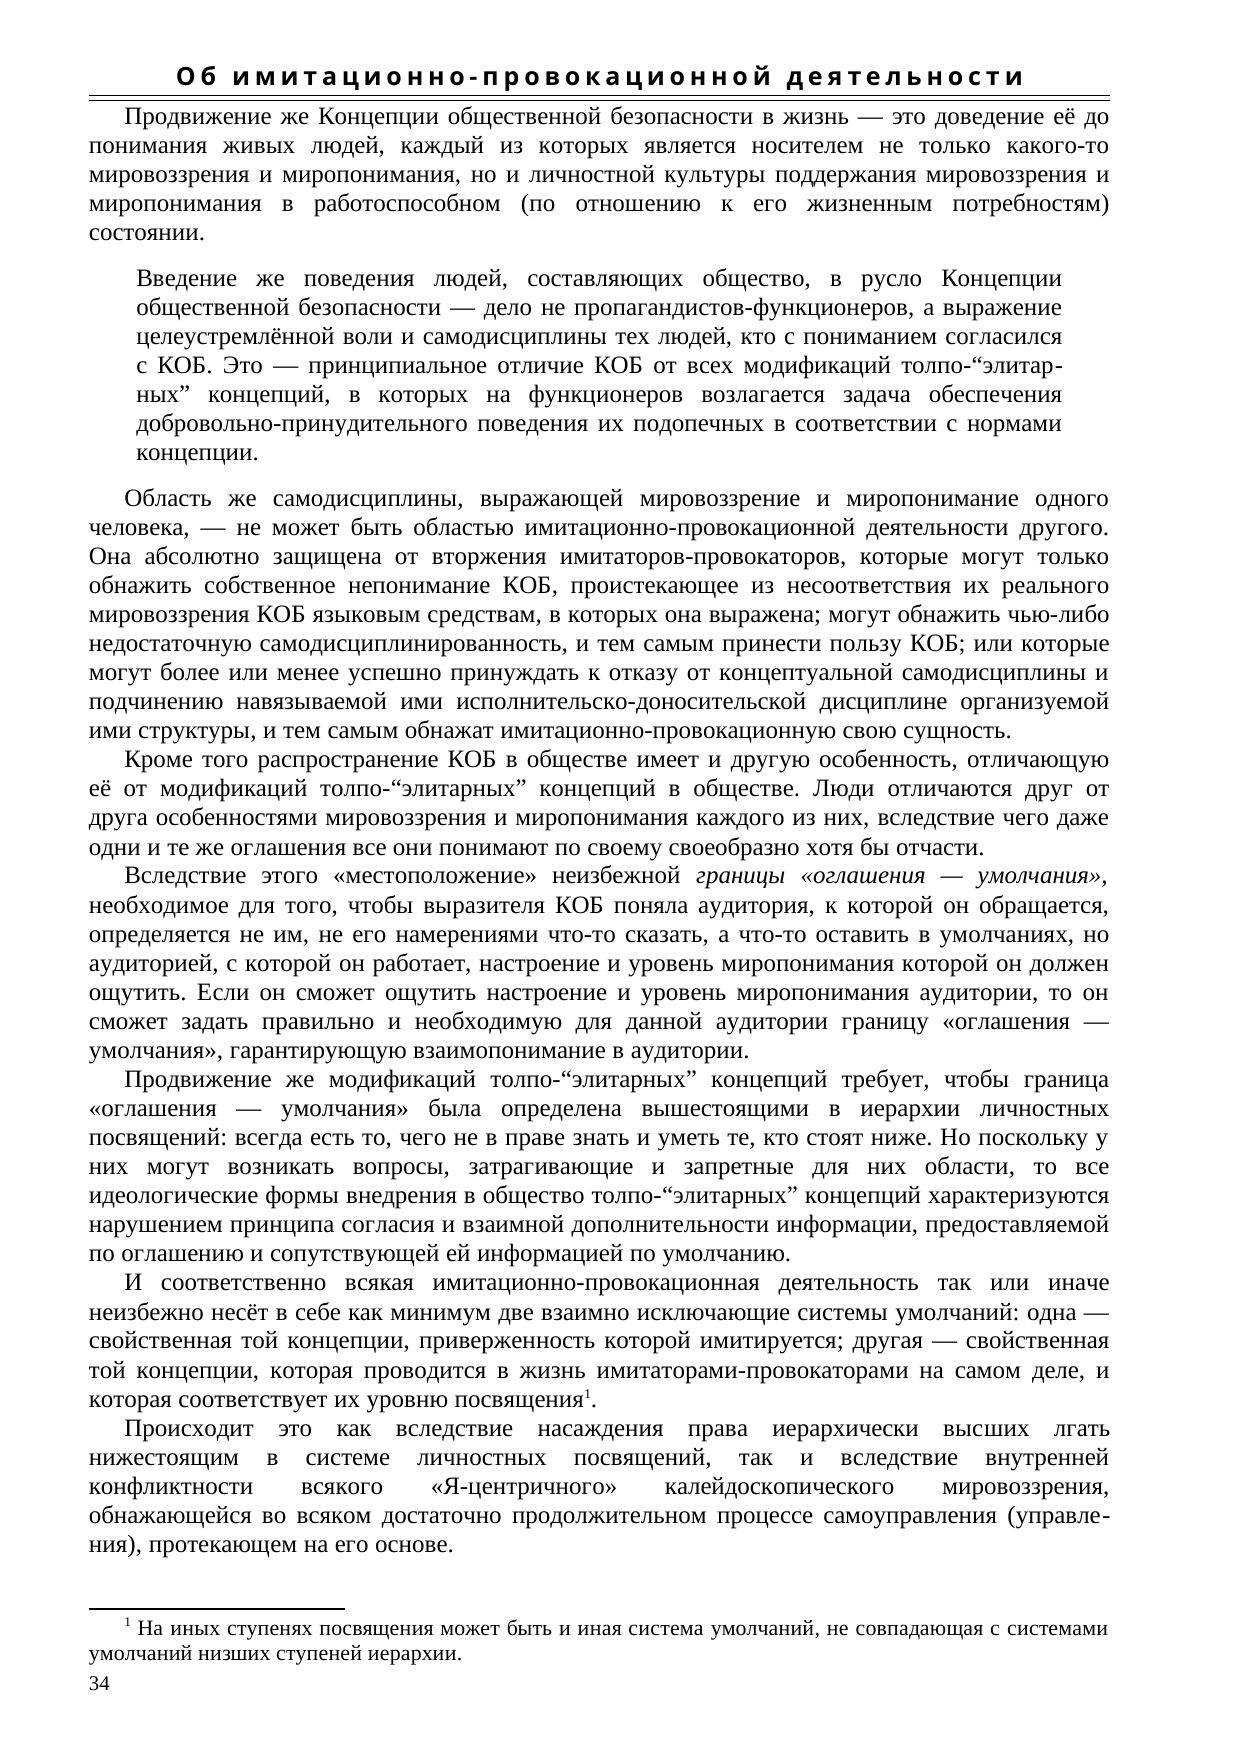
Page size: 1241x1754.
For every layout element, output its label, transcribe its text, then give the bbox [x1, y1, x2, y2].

text Кроме того распространение КОБ в обществе имеет и другую особенность, отличающую её от модификаций толпо-“элитарных” концепций в обществе. Люди отличаются друг от друга особенностями мировоззрения и миропонимания каждого из них, вследствие чего даже одни и те же оглашения все они понимают по своему своеобразно хотя бы отчасти. [89, 744, 1110, 860]
text Продвижение же модификаций толпо-“элитарных” концепций требует, чтобы граница «оглашения — умолчания» была определена вышестоящими в иерархии личностных посвящений: всегда есть то, чего не в праве знать и уметь те, кто стоят ниже. Но поскольку у них могут возникать вопросы, затрагивающие и запретные для них области, то все идеологические формы внедрения в общество толпо-“элитарных” концепций характеризуются нарушением принципа согласия и взаимной дополнительности информации, предоставляемой по оглашению и сопутствующей ей информацией по умолчанию. [89, 1064, 1110, 1267]
text И соответственно всякая имитационно-провокационная деятельность так или иначе неизбежно несёт в себе как минимум две взаимно исключающие системы умолчаний: одна — свойственная той концепции, приверженность которой имитируется; другая — свойственная той концепции, которая проводится в жизнь имитаторами-провокаторами на самом деле, и которая соответствует их уровню посвящения. [89, 1267, 1110, 1413]
text Продвижение же Концепции общественной безопасности в жизнь — это доведение её до понимания живых людей, каждый из которых является носителем не только какого-то мировоззрения и миропонимания, но и личностной культуры поддержания мировоззрения и миропонимания в работоспособном (по отношению к его жизненным потребностям) состоянии. [89, 101, 1110, 246]
text Вследствие этого «местоположение» неизбежной границы «оглаше­ния — умолчания», необходимое для того, чтобы выразителя КОБ поняла аудитория, к которой он обращается, определяется не им, не его намерениями что-то сказать, а что-то оставить в умолчаниях, но аудиторией, с которой он работает, настроение и уровень миропонимания которой он должен ощутить. Если он сможет ощутить настроение и уровень миропонимания аудитории, то он сможет задать правильно и необходимую для данной аудитории границу «оглашения — умолчания», гарантирующую взаимопонимание в аудитории. [89, 860, 1110, 1064]
text На иных ступенях посвящения может быть и иная система умолчаний, не совпадающая с системами умолчаний низших ступеней иерархии. [89, 1615, 1110, 1665]
text Происходит это как вследствие насаждения права иерархически выс­ших лгать нижестоящим в системе личностных посвящений, так и вследствие внутренней конфликтности всякого «Я-центричного» калейдоскопического мировоззрения, обнажающейся во всяком достаточно продолжительном процессе самоуправления (управле­ния), протекающем на его основе. [89, 1413, 1110, 1558]
text Область же самодисциплины, выражающей мировоззрение и миропонимание одного человека, — не может быть областью имитационно-провокационной деятельности другого. Она абсолютно защищена от вторжения имитаторов-провокаторов, которые могут только обнажить собственное непонимание КОБ, проистекающее из несоответствия их реального мировоззрения КОБ языковым средствам, в которых она выражена; могут обнажить чью-либо недостаточную самодисциплинированность, и тем самым принести пользу КОБ; или которые могут более или менее успешно принуждать к отказу от концептуальной самодисциплины и подчинению навязываемой ими исполнительско-доносительской дисциплине организуемой ими структуры, и тем самым обнажат имитационно-провокационную свою сущность. [89, 483, 1110, 744]
text Введение же поведения людей, составляющих общество, в русло Концепции общественной безопасности — дело не пропагандистов-функционеров, а выражение целеустремлённой воли и самодисциплины тех людей, кто с пониманием согласился с КОБ. Это — принципиальное отличие КОБ от всех модификаций толпо-“элитар­ных” концепций, в которых на функционеров возлагается задача обеспечения добровольно-принудительного поведения их подопечных в соответствии с нормами концепции. [136, 262, 1063, 466]
